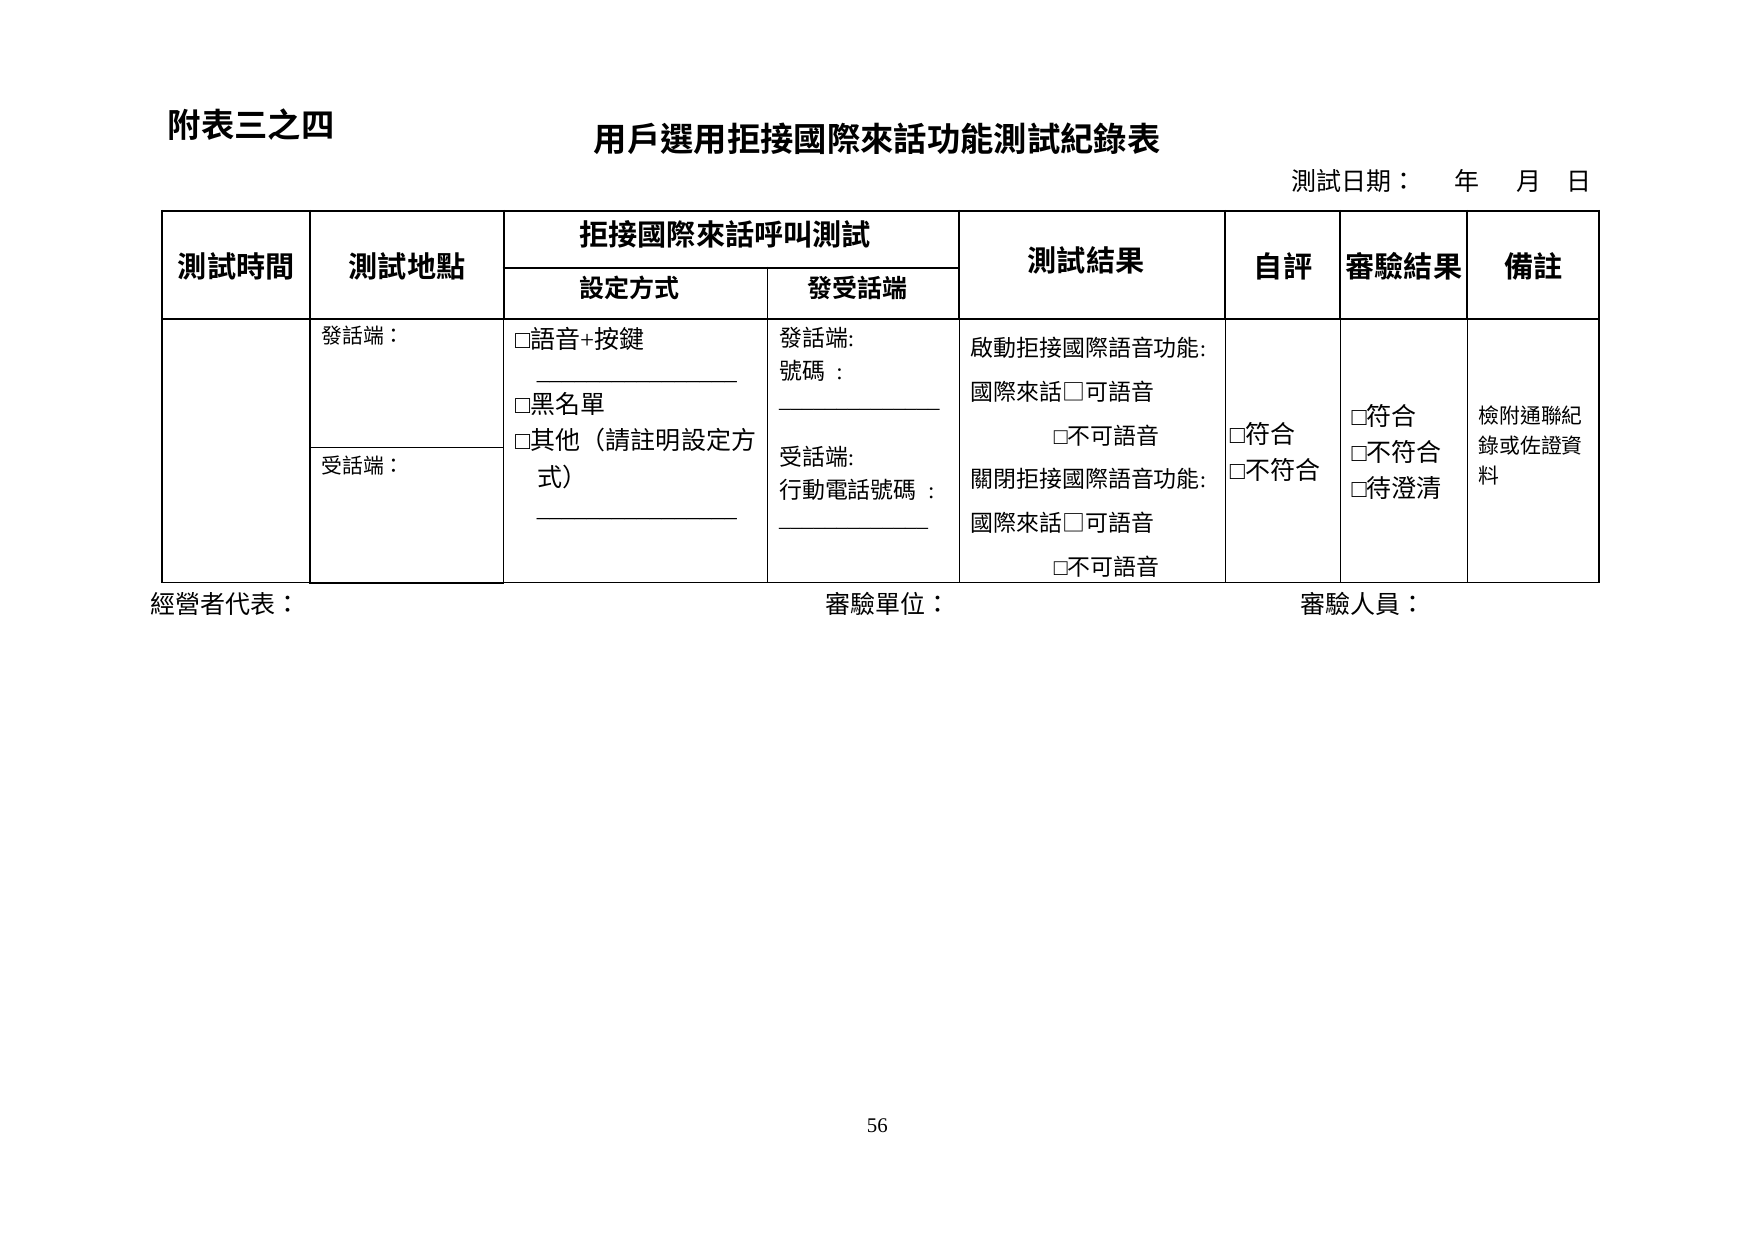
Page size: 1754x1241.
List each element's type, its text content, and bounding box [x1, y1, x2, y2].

text 測試日期： 年 月 日 [312, 161, 1591, 197]
table_header 測試地點 [311, 212, 503, 317]
text 附表三之四 [167, 99, 398, 145]
table_cell [163, 320, 309, 582]
table_header 自評 [1226, 212, 1339, 317]
table_cell 發話端： [311, 320, 503, 447]
table_cell 檢附通聯紀錄或佐證資料 [1468, 320, 1598, 582]
table_cell 設定方式 [505, 269, 767, 317]
table_cell 發話端: 號碼 : ______________ 受話端: 行動電話號碼 : _____________ [768, 320, 959, 582]
table_header 測試結果 [960, 212, 1224, 317]
table_cell □語音+按鍵 ________________ □黑名單 □其他（請註明設定方式） ________________ [504, 320, 767, 582]
table_cell □符合 □不符合 [1226, 320, 1340, 582]
table_header 測試時間 [163, 212, 309, 317]
table_cell 發受話端 [768, 269, 958, 317]
table_header 備註 [1468, 212, 1598, 317]
table_cell 受話端： [311, 448, 503, 582]
text 經營者代表： 審驗單位： 審驗人員： [150, 584, 1604, 620]
text [152, 91, 414, 153]
table_header 審驗結果 [1341, 212, 1466, 317]
text 用戶選用拒接國際來話功能測試紀錄表 [150, 113, 1604, 161]
table_cell 啟動拒接國際語音功能: 國際來話□可語音 □不可語音 關閉拒接國際語音功能: 國際來話□可語音 □不可語音 [960, 320, 1225, 582]
table_cell □符合 □不符合 □待澄清 [1341, 320, 1467, 582]
table_header 拒接國際來話呼叫測試 [505, 212, 958, 267]
